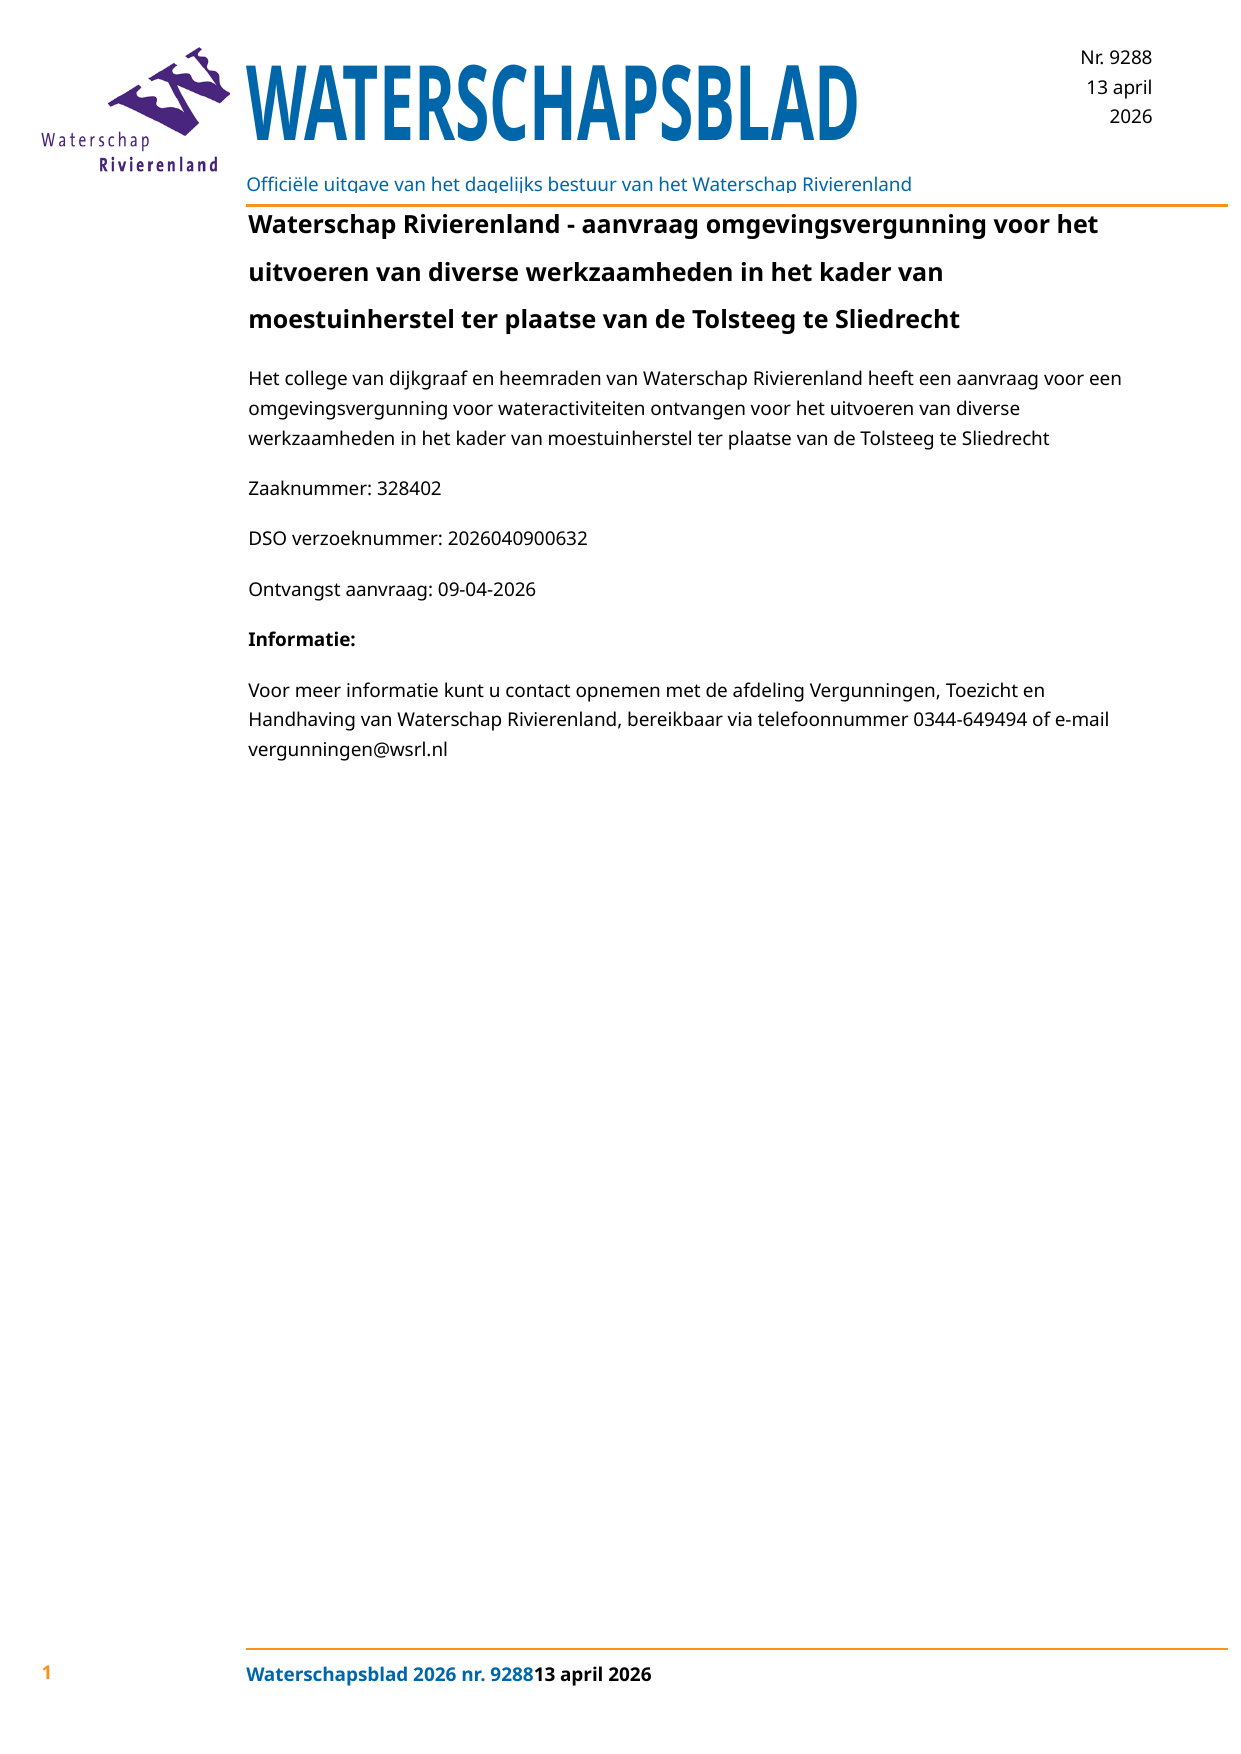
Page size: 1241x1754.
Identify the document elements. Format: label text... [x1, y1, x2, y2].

picture [41, 47, 231, 172]
text Ontvangst aanvraag: 09-04-2026 [248, 576, 1152, 602]
text Zaaknummer: 328402 [248, 475, 1152, 501]
text DSO verzoeknummer: 2026040900632 [248, 526, 1152, 551]
text Informatie: [248, 626, 1152, 652]
text Het college van dijkgraaf en heemraden van Waterschap Rivierenland heeft een aanvraag voor een omgevingsvergunning voor wateractiviteiten ontvangen voor het uitvoeren van diverse werkzaamheden in het kader van moestuinherstel ter plaatse van de Tolsteeg te Sliedrecht [248, 366, 1152, 450]
text Voor meer informatie kunt u contact opnemen met de afdeling Vergunningen, Toezicht en Handhaving van Waterschap Rivierenland, bereikbaar via telefoonnummer 0344-649494 of e-mail vergunningen@wsrl.nl [248, 677, 1152, 762]
text Waterschap Rivierenland - aanvraag omgevingsvergunning voor het uitvoeren van diverse werkzaamheden in het kader van moestuinherstel ter plaatse van de Tolsteeg te Sliedrecht [248, 207, 1152, 336]
